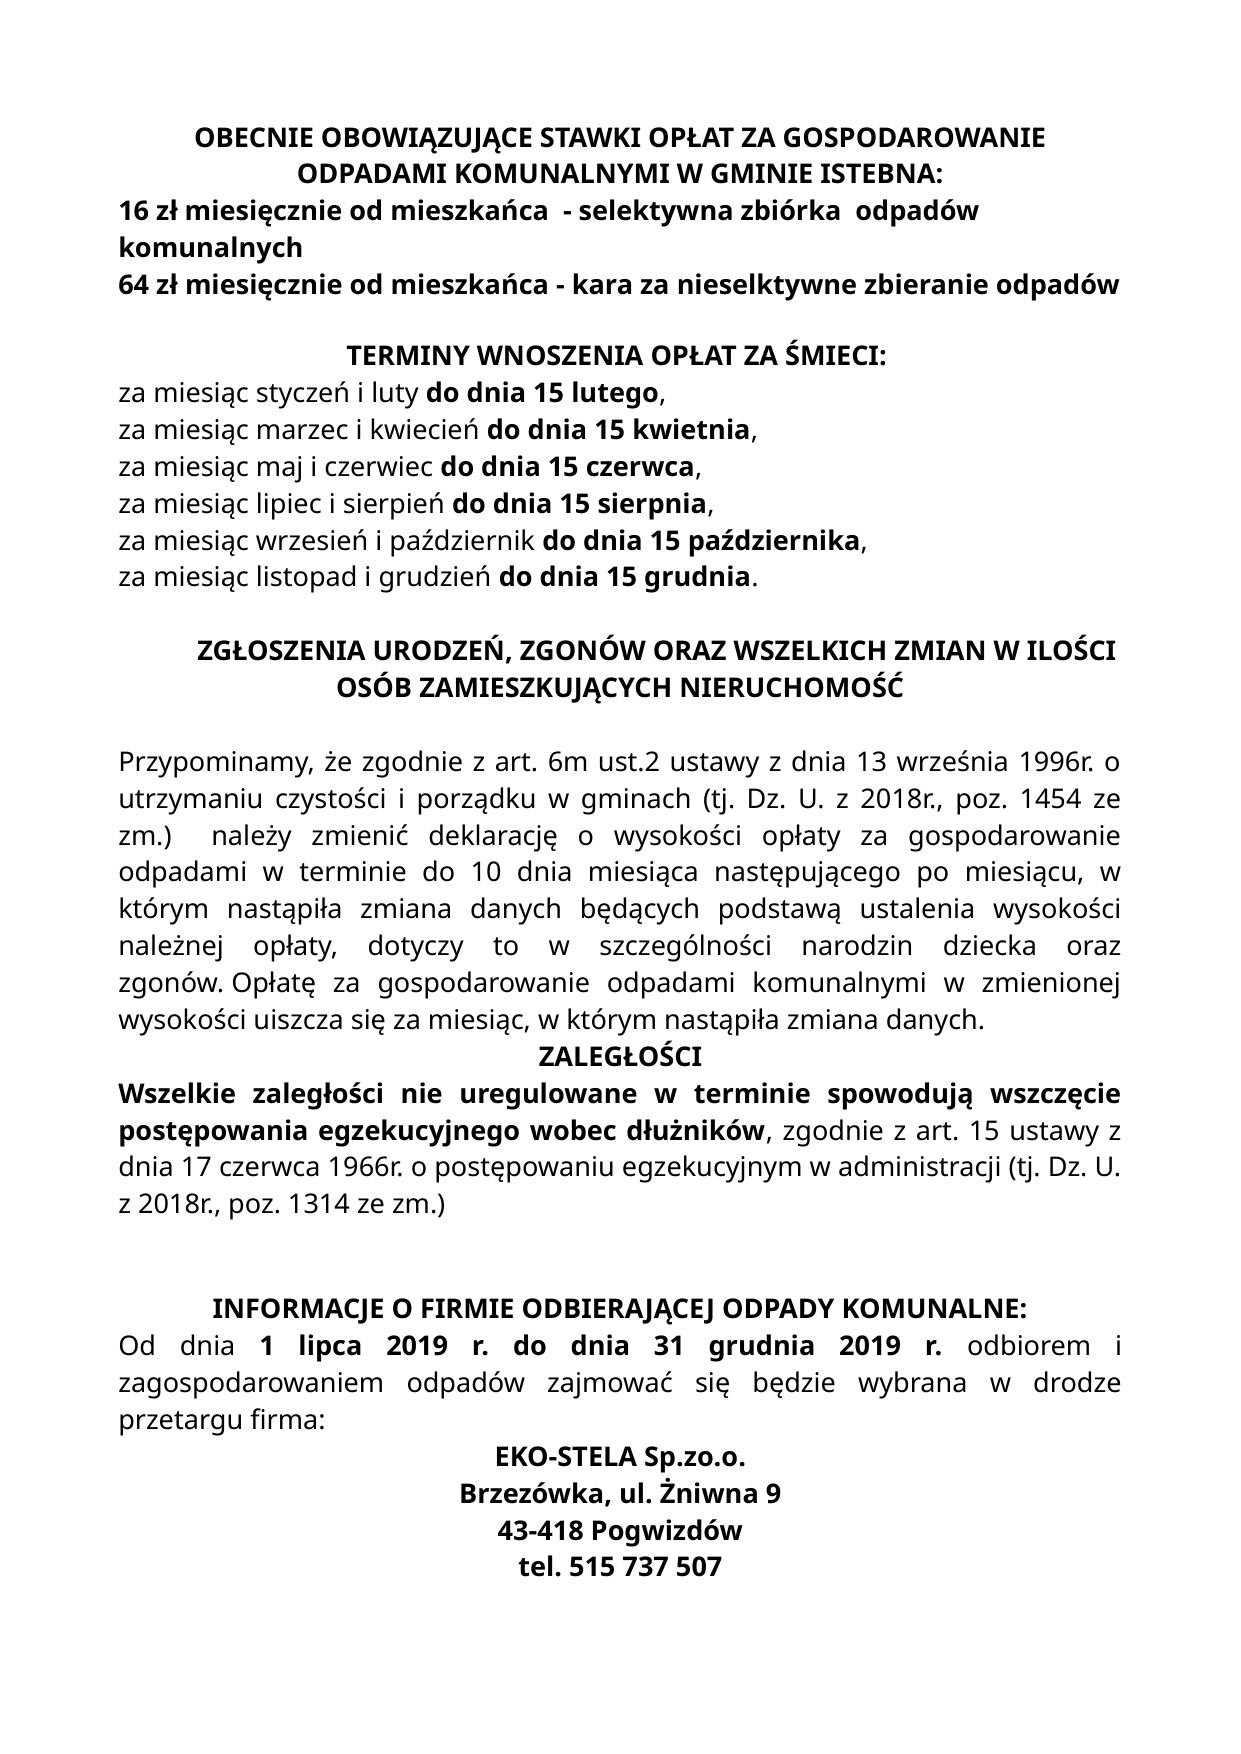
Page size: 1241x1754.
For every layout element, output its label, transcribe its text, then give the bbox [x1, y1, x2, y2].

text Przypominamy, że zgodnie z art. 6m ust.2 ustawy z dnia 13 września 1996r. o utrzymaniu czystości i porządku w gminach (tj. Dz. U. z 2018r., poz. 1454 ze zm.) należy zmienić deklarację o wysokości opłaty za gospodarowanie odpadami w terminie do 10 dnia miesiąca następującego po miesiącu, w którym nastąpiła zmiana danych będących podstawą ustalenia wysokości należnej opłaty, dotyczy to w szczególności narodzin dziecka oraz zgonów. Opłatę za gospodarowanie odpadami komunalnymi w zmienionej wysokości uiszcza się za miesiąc, w którym nastąpiła zmiana danych. [118, 742, 1122, 1037]
text ZGŁOSZENIA URODZEŃ, ZGONÓW ORAZ WSZELKICH ZMIAN W ILOŚCI OSÓB ZAMIESZKUJĄCYCH NIERUCHOMOŚĆ [118, 632, 1122, 705]
text 64 zł miesięcznie od mieszkańca - kara za nieselktywne zbieranie odpadów [118, 266, 1122, 302]
text za miesiąc wrzesień i październik do dnia 15 października, [118, 521, 1122, 558]
text ZALEGŁOŚCI [118, 1037, 1122, 1074]
text EKO-STELA Sp.zo.o. [118, 1437, 1122, 1474]
text za miesiąc maj i czerwiec do dnia 15 czerwca, [118, 447, 1122, 484]
text Od dnia 1 lipca 2019 r. do dnia 31 grudnia 2019 r. odbiorem i zagospodarowaniem odpadów zajmować się będzie wybrana w drodze przetargu firma: [118, 1327, 1122, 1437]
text za miesiąc styczeń i luty do dnia 15 lutego, [118, 373, 1122, 410]
text INFORMACJE O FIRMIE ODBIERAJĄCEJ ODPADY KOMUNALNE: [118, 1290, 1122, 1327]
text za miesiąc listopad i grudzień do dnia 15 grudnia. [118, 558, 1122, 595]
text OBECNIE OBOWIĄZUJĄCE STAWKI OPŁAT ZA GOSPODAROWANIE ODPADAMI KOMUNALNYMI W GMINIE ISTEBNA: [118, 118, 1122, 192]
text za miesiąc lipiec i sierpień do dnia 15 sierpnia, [118, 484, 1122, 521]
text Wszelkie zaległości nie uregulowane w terminie spowodują wszczęcie postępowania egzekucyjnego wobec dłużników, zgodnie z art. 15 ustawy z dnia 17 czerwca 1966r. o postępowaniu egzekucyjnym w administracji (tj. Dz. U. z 2018r., poz. 1314 ze zm.) [118, 1074, 1122, 1222]
text Brzezówka, ul. Żniwna 9 43-418 Pogwizdów [118, 1474, 1122, 1548]
text TERMINY WNOSZENIA OPŁAT ZA ŚMIECI: [118, 337, 1122, 373]
text za miesiąc marzec i kwiecień do dnia 15 kwietnia, [118, 410, 1122, 447]
text 16 zł miesięcznie od mieszkańca - selektywna zbiórka odpadów komunalnych [118, 192, 1122, 266]
text tel. 515 737 507 [118, 1548, 1122, 1585]
